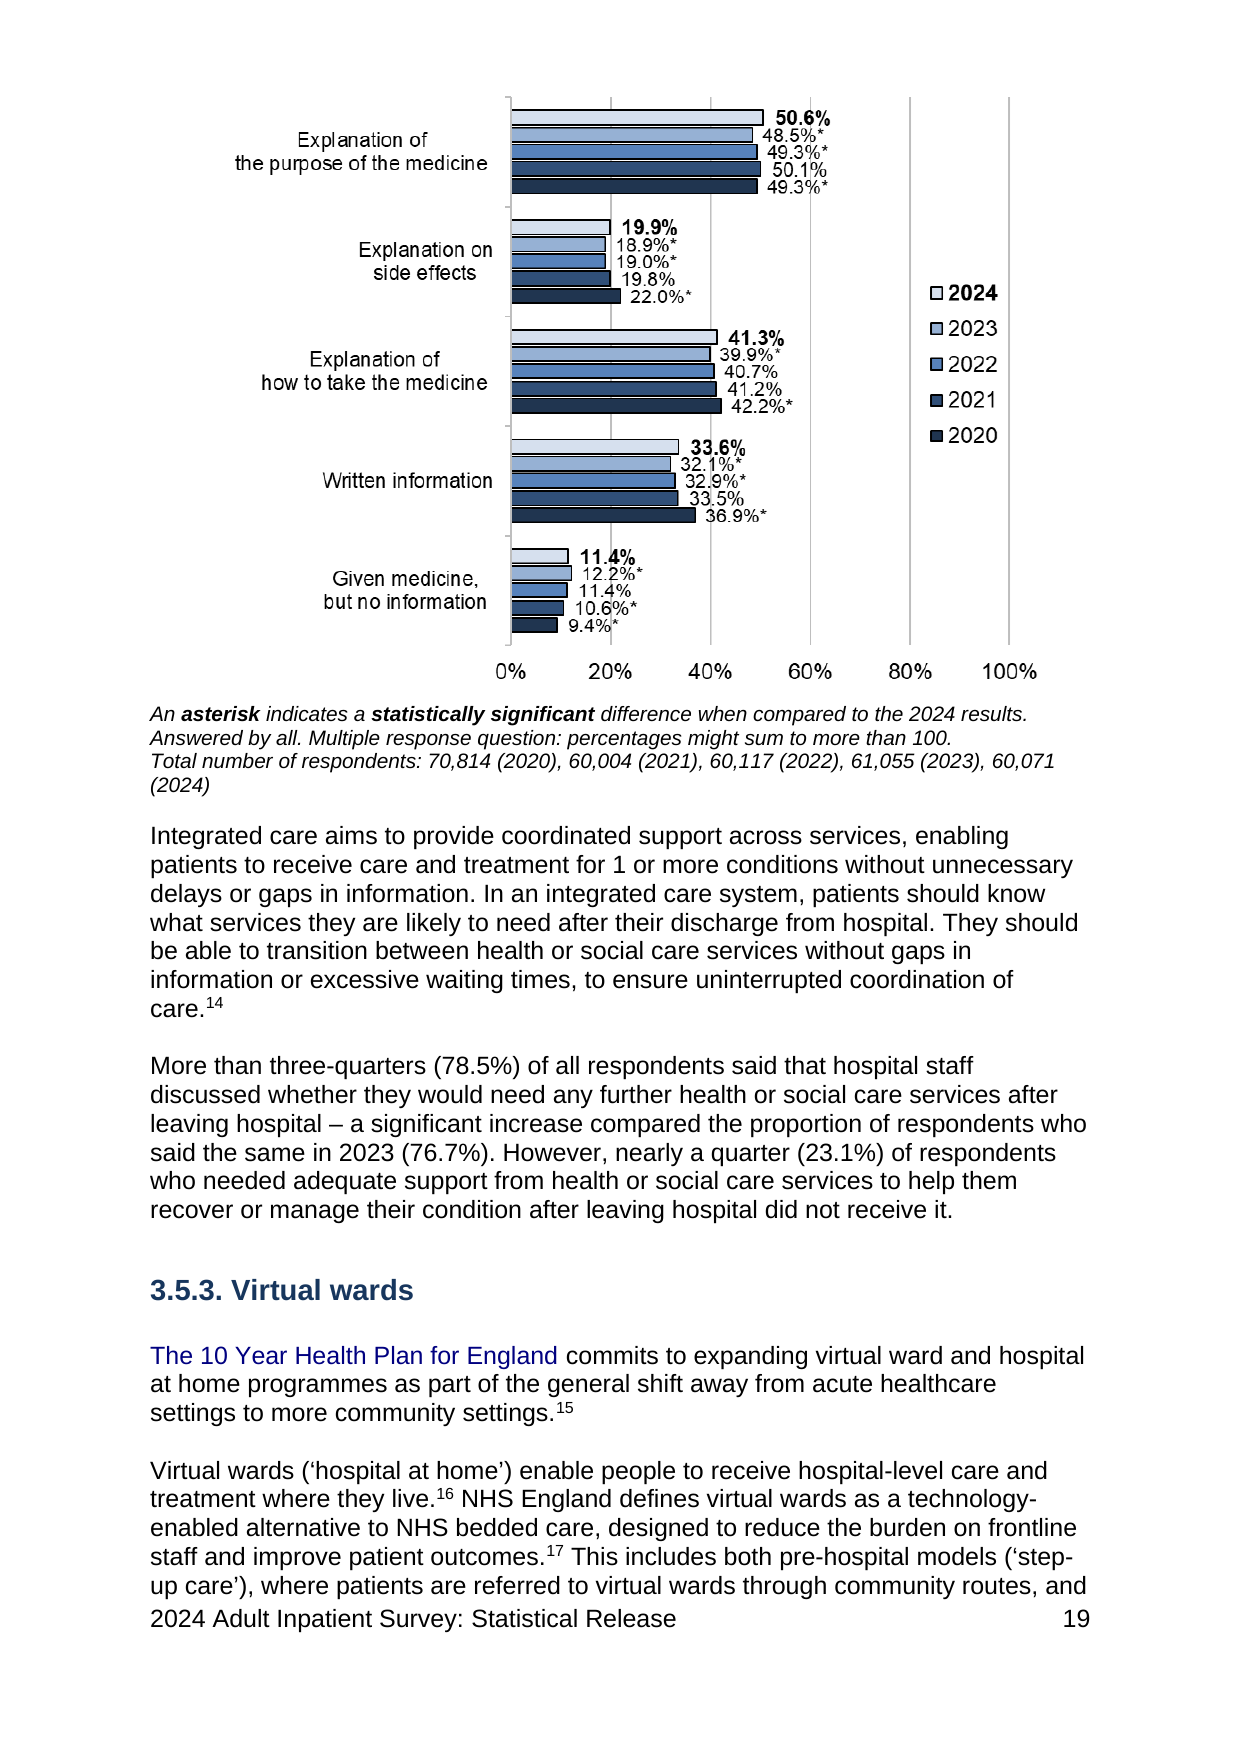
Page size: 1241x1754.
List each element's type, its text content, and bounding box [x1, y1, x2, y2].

text More than three-quarters (78.5%) of all respondents said that hospital staff discussed whether they would need any further health or social care services after leaving hospital – a significant increase compared the proportion of respondents who said the same in 2023 (76.7%). However, nearly a quarter (23.1%) of respondents who needed adequate support from health or social care services to help them recover or manage their condition after leaving hospital did not receive it. [150, 1051, 1090, 1224]
text Answered by all. Multiple response question: percentages might sum to more than 100. [150, 725, 1090, 749]
text Total number of respondents: 70,814 (2020), 60,004 (2021), 60,117 (2022), 61,055 (2023), 60,071 (2024) [150, 749, 1090, 797]
text The 10 Year Health Plan for England commits to expanding virtual ward and hospital at home programmes as part of the general shift away from acute healthcare settings to more community settings. [150, 1341, 1090, 1427]
text Integrated care aims to provide coordinated support across services, enabling patients to receive care and treatment for 1 or more conditions without unnecessary delays or gaps in information. In an integrated care system, patients should know what services they are likely to need after their discharge from hospital. They should be able to transition between health or social care services without gaps in information or excessive waiting times, to ensure uninterrupted coordination of care. [150, 821, 1090, 1022]
text An asterisk indicates a statistically significant difference when compared to the 2024 results. [150, 701, 1090, 725]
subtitle 3.5.3. Virtual wards [150, 1273, 1090, 1307]
text Virtual wards (‘hospital at home’) enable people to receive hospital-level care and treatment where they live. NHS England defines virtual wards as a technology-enabled alternative to NHS bedded care, designed to reduce the burden on frontline staff and improve patient outcomes. This includes both pre-hospital models (‘step-up care’), where patients are referred to virtual wards through community routes, and [150, 1456, 1090, 1599]
